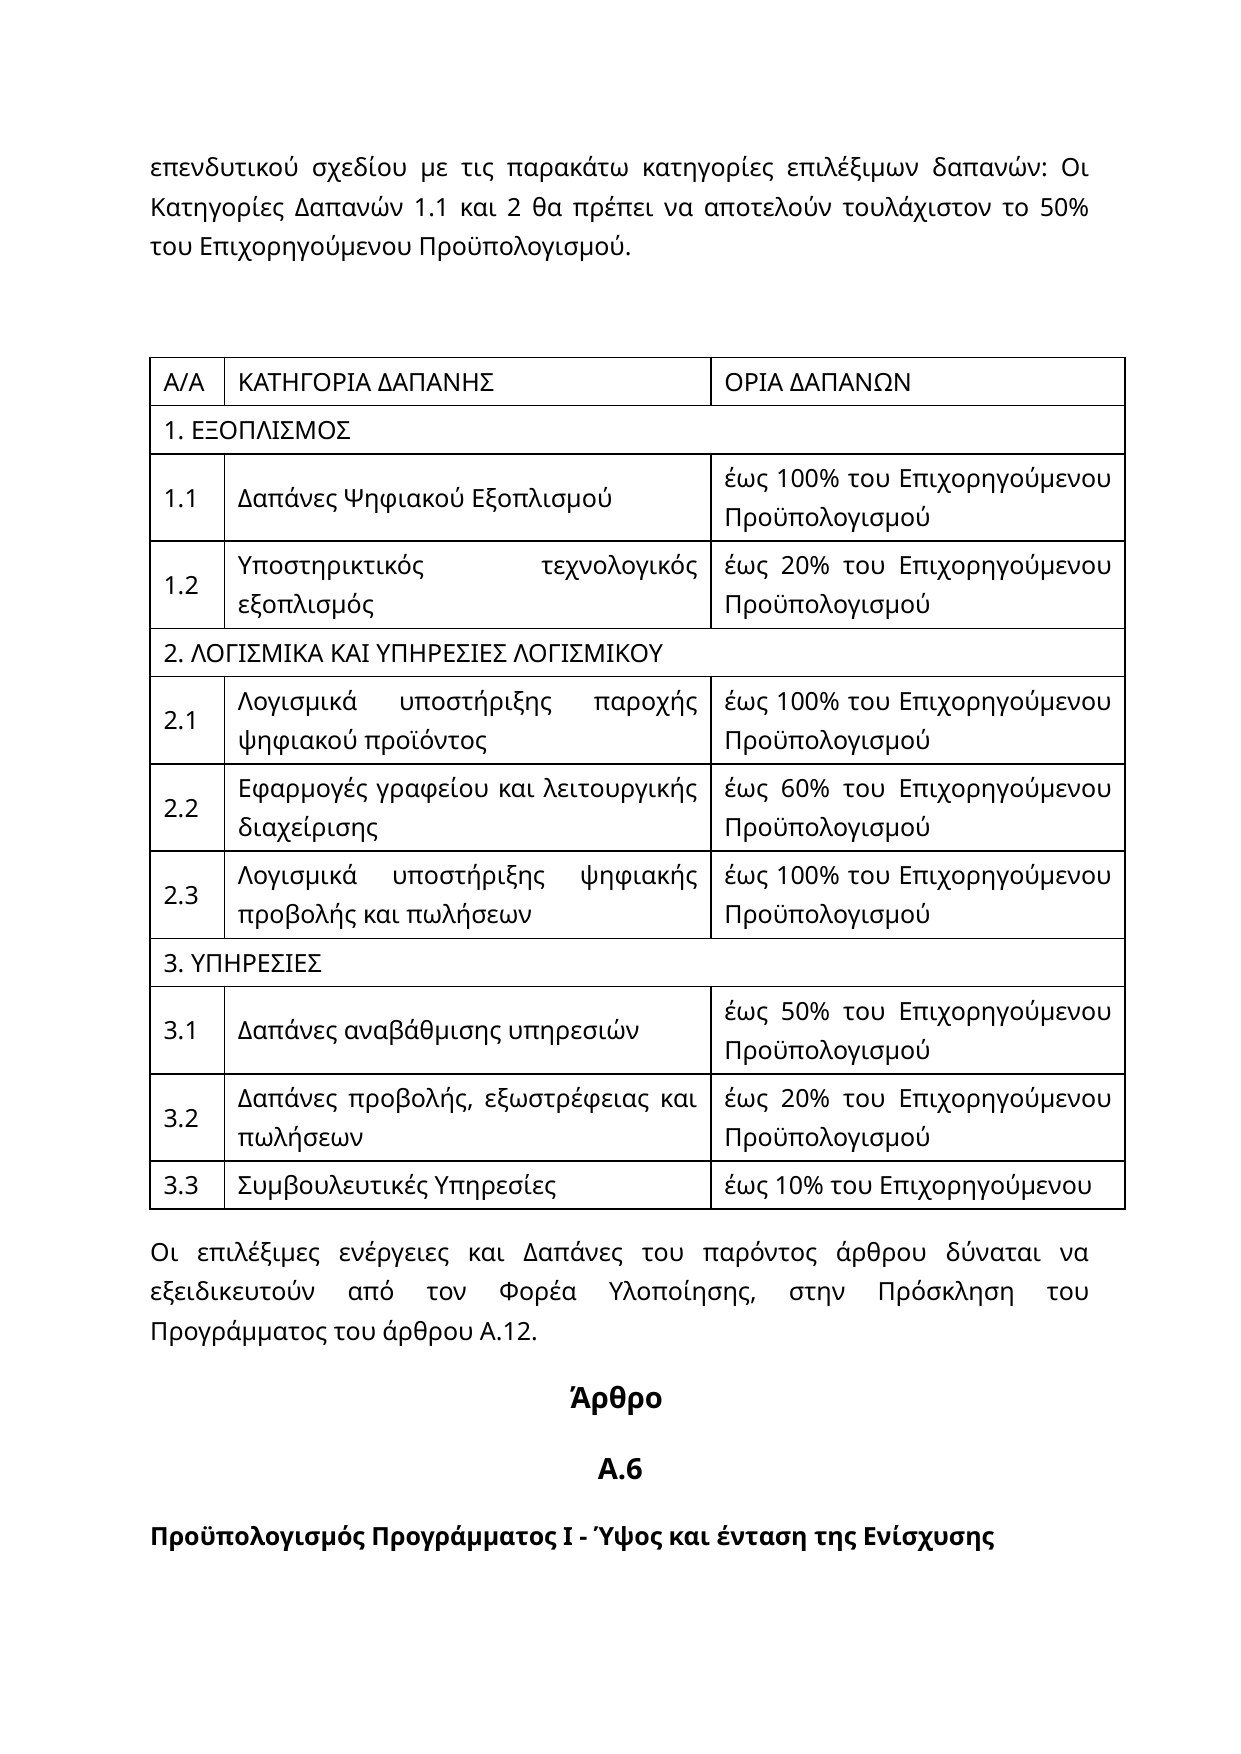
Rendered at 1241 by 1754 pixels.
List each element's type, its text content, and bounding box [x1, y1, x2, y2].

table_cell 2.3 [151, 852, 224, 937]
table_cell έως 50% του Επιχορηγούμενου Προϋπολογισμού [712, 987, 1124, 1073]
table_header ΟΡΙΑ ΔΑΠΑΝΩΝ [712, 358, 1124, 405]
table_cell 1.2 [151, 542, 224, 627]
table_cell έως 100% του Επιχορηγούμενου Προϋπολογισμού [712, 852, 1124, 937]
table_cell 3. ΥΠΗΡΕΣΙΕΣ [151, 939, 1124, 986]
table_cell Δαπάνες Ψηφιακού Εξοπλισμού [225, 455, 710, 540]
table_cell 3.3 [151, 1162, 224, 1208]
table_cell έως 100% του Επιχορηγούμενου Προϋπολογισμού [712, 455, 1124, 540]
table_cell Λογισμικά υποστήριξης παροχής ψηφιακού προϊόντος [225, 677, 710, 763]
table_cell 1. ΕΞΟΠΛΙΣΜΟΣ [151, 406, 1124, 453]
table_cell 2. ΛΟΓΙΣΜΙΚΑ ΚΑΙ ΥΠΗΡΕΣΙΕΣ ΛΟΓΙΣΜΙΚΟΥ [151, 629, 1124, 676]
table_cell 2.2 [151, 765, 224, 850]
table_cell 2.1 [151, 677, 224, 763]
table_cell 3.1 [151, 987, 224, 1073]
table_cell 1.1 [151, 455, 224, 540]
text Οι επιλέξιμες ενέργειες και Δαπάνες του παρόντος άρθρου δύναται να εξειδικευτούν από τον Φορέα Υλοποίησης, στην Πρόσκληση του Προγράμματος του άρθρου Α.12. [150, 1235, 1090, 1347]
table_cell 3.2 [151, 1075, 224, 1160]
table_cell Δαπάνες προβολής, εξωστρέφειας και πωλήσεων [225, 1075, 710, 1160]
table_cell έως 60% του Επιχορηγούμενου Προϋπολογισμού [712, 765, 1124, 850]
table_cell έως 100% του Επιχορηγούμενου Προϋπολογισμού [712, 677, 1124, 763]
table_cell έως 20% του Επιχορηγούμενου Προϋπολογισμού [712, 542, 1124, 627]
table_cell έως 20% του Επιχορηγούμενου Προϋπολογισμού [712, 1075, 1124, 1160]
table_cell Λογισμικά υποστήριξης ψηφιακής προβολής και πωλήσεων [225, 852, 710, 937]
table_cell Συμβουλευτικές Υπηρεσίες [225, 1162, 710, 1208]
text επενδυτικού σχεδίου με τις παρακάτω κατηγορίες επιλέξιμων δαπανών: Οι Κατηγορίες Δαπανών 1.1 και 2 θα πρέπει να αποτελούν τουλάχιστον το 50% του Επιχορηγούμενου Προϋπολογισμού. [150, 150, 1090, 262]
table_header ΚΑΤΗΓΟΡΙΑ ΔΑΠΑΝΗΣ [225, 358, 710, 405]
table_cell Δαπάνες αναβάθμισης υπηρεσιών [225, 987, 710, 1073]
table_header Α/Α [151, 358, 224, 405]
subtitle Άρθρο [150, 1377, 1090, 1417]
text Προϋπολογισμός Προγράμματος I - Ύψος και ένταση της Ενίσχυσης [150, 1519, 1090, 1553]
table_cell έως 10% του Επιχορηγούμενου [712, 1162, 1124, 1208]
table_cell Εφαρμογές γραφείου και λειτουργικής διαχείρισης [225, 765, 710, 850]
subtitle Α.6 [150, 1448, 1090, 1488]
table_cell Υποστηρικτικός τεχνολογικός εξοπλισμός [225, 542, 710, 627]
